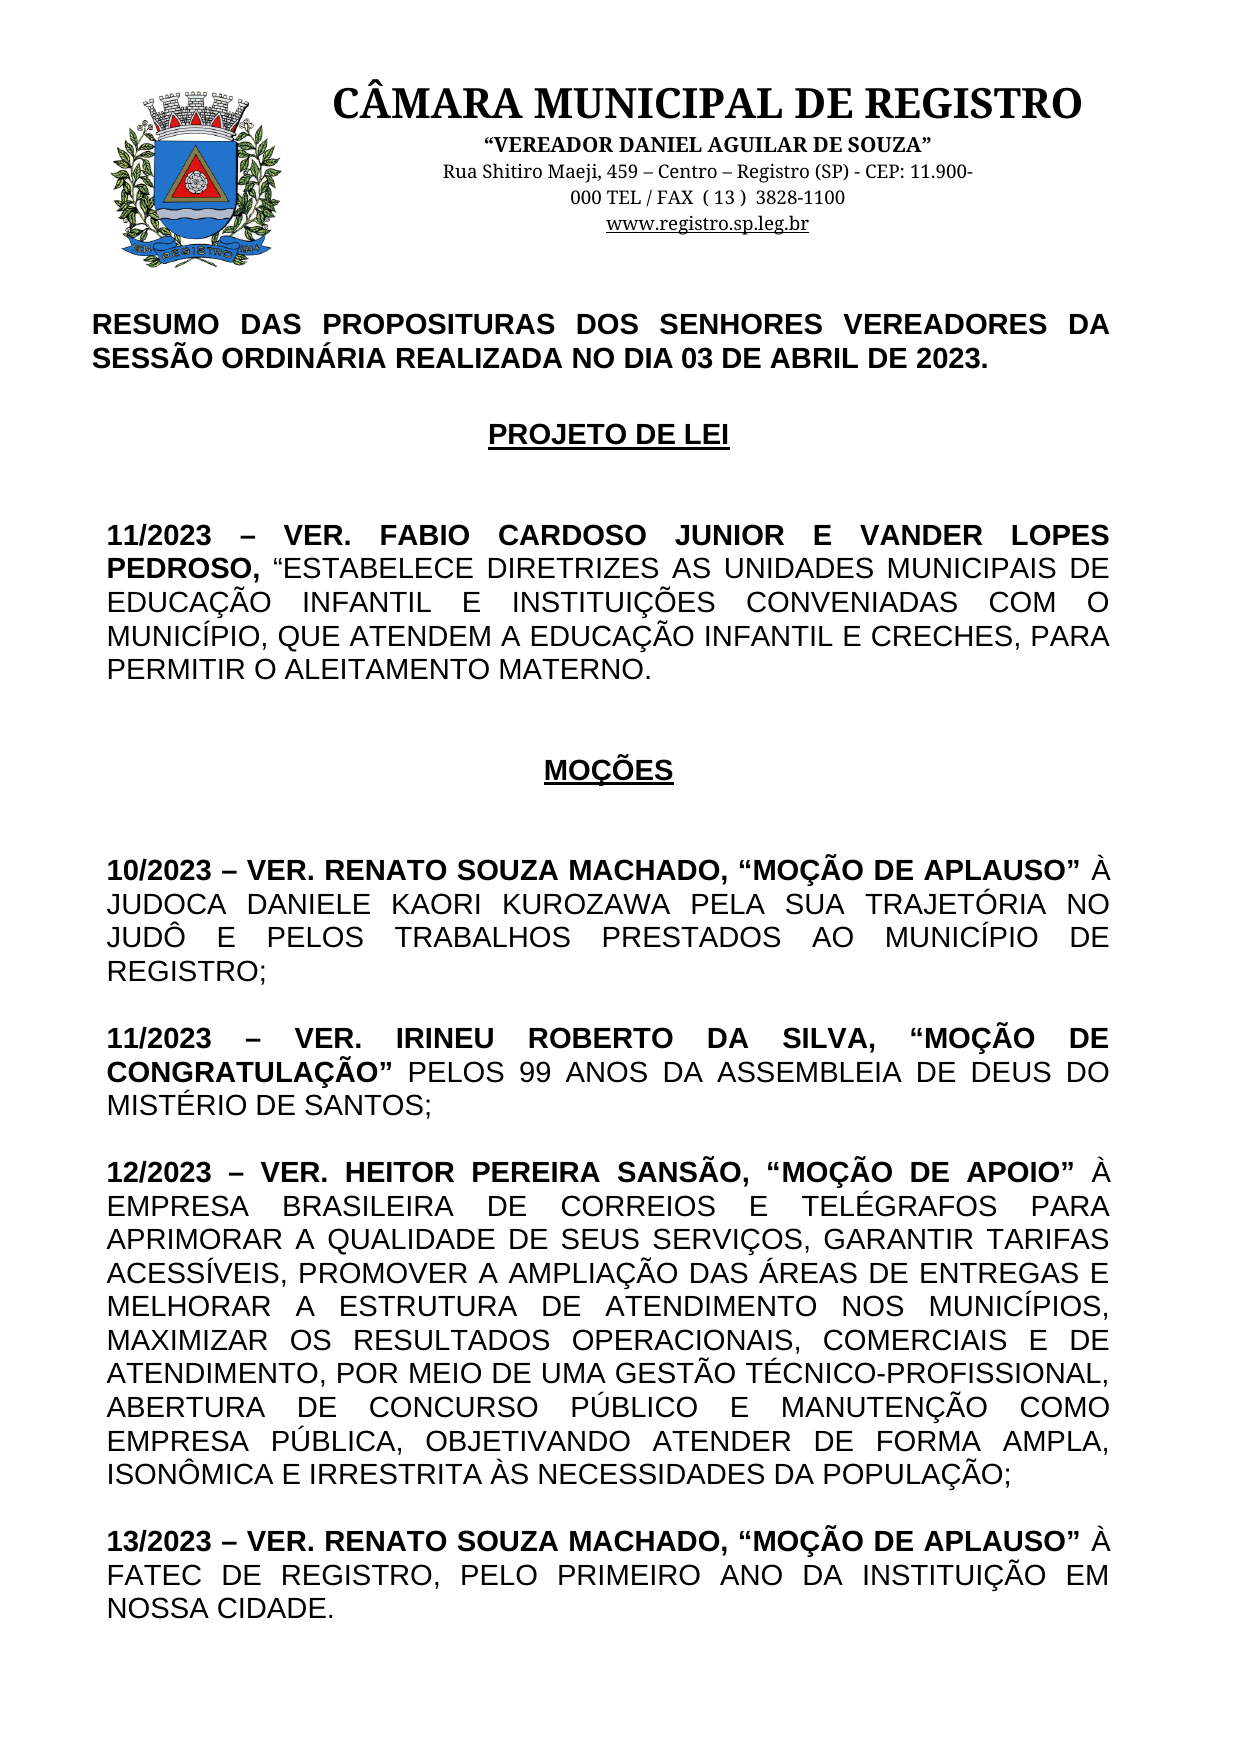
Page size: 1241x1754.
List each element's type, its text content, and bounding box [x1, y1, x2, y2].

subtitle 11/2023 – Ver. Irineu Roberto da Silva, “Moção de Congratulação” pelos 99 anos da Assembleia de Deus do Mistério de Santos; [106, 1021, 1111, 1122]
subtitle RESUMO DAS PROPOSITURAS DOS SENHORES VEREADORES DA SESSÃO ORDINÁRIA REALIZADA NO DIA 03 DE ABRIL DE 2023. [92, 307, 1111, 374]
subtitle PROJETO DE LEI [106, 417, 1111, 451]
subtitle 12/2023 – Ver. Heitor Pereira Sansão, “Moção de apoio” à Empresa Brasileira de Correios e Telégrafos para aprimorar a qualidade de seus serviços, garantir tarifas acessíveis, promover a ampliação das áreas de entregas e melhorar a estrutura de atendimento nos municípios, maximizar os resultados operacionais, comerciais e de atendimento, por meio de uma gestão técnico-profissional, abertura de concurso público e manutenção como empresa pública, objetivando atender de forma ampla, isonômica e irrestrita às necessidades da população; [106, 1155, 1111, 1491]
picture [106, 85, 286, 273]
subtitle 11/2023 – Ver. Fabio Cardoso Junior e Vander Lopes Pedroso, “estabelece diretrizes as unidades municipais de educação infantil e instituições conveniadas com o município, que atendem a Educação Infantil e Creches, para permitir o aleitamento materno. [106, 518, 1111, 686]
subtitle 10/2023 – Ver. Renato Souza Machado, “Moção de Aplauso” à judoca Daniele Kaori Kurozawa pela sua trajetória no judô e pelos trabalhos prestados ao município de Registro; [106, 853, 1111, 987]
subtitle 13/2023 – Ver. Renato Souza Machado, “Moção de Aplauso” à FATEC de Registro, pelo primeiro ano da Instituição em nossa cidade. [106, 1524, 1111, 1625]
subtitle MOÇÕES [106, 753, 1111, 786]
